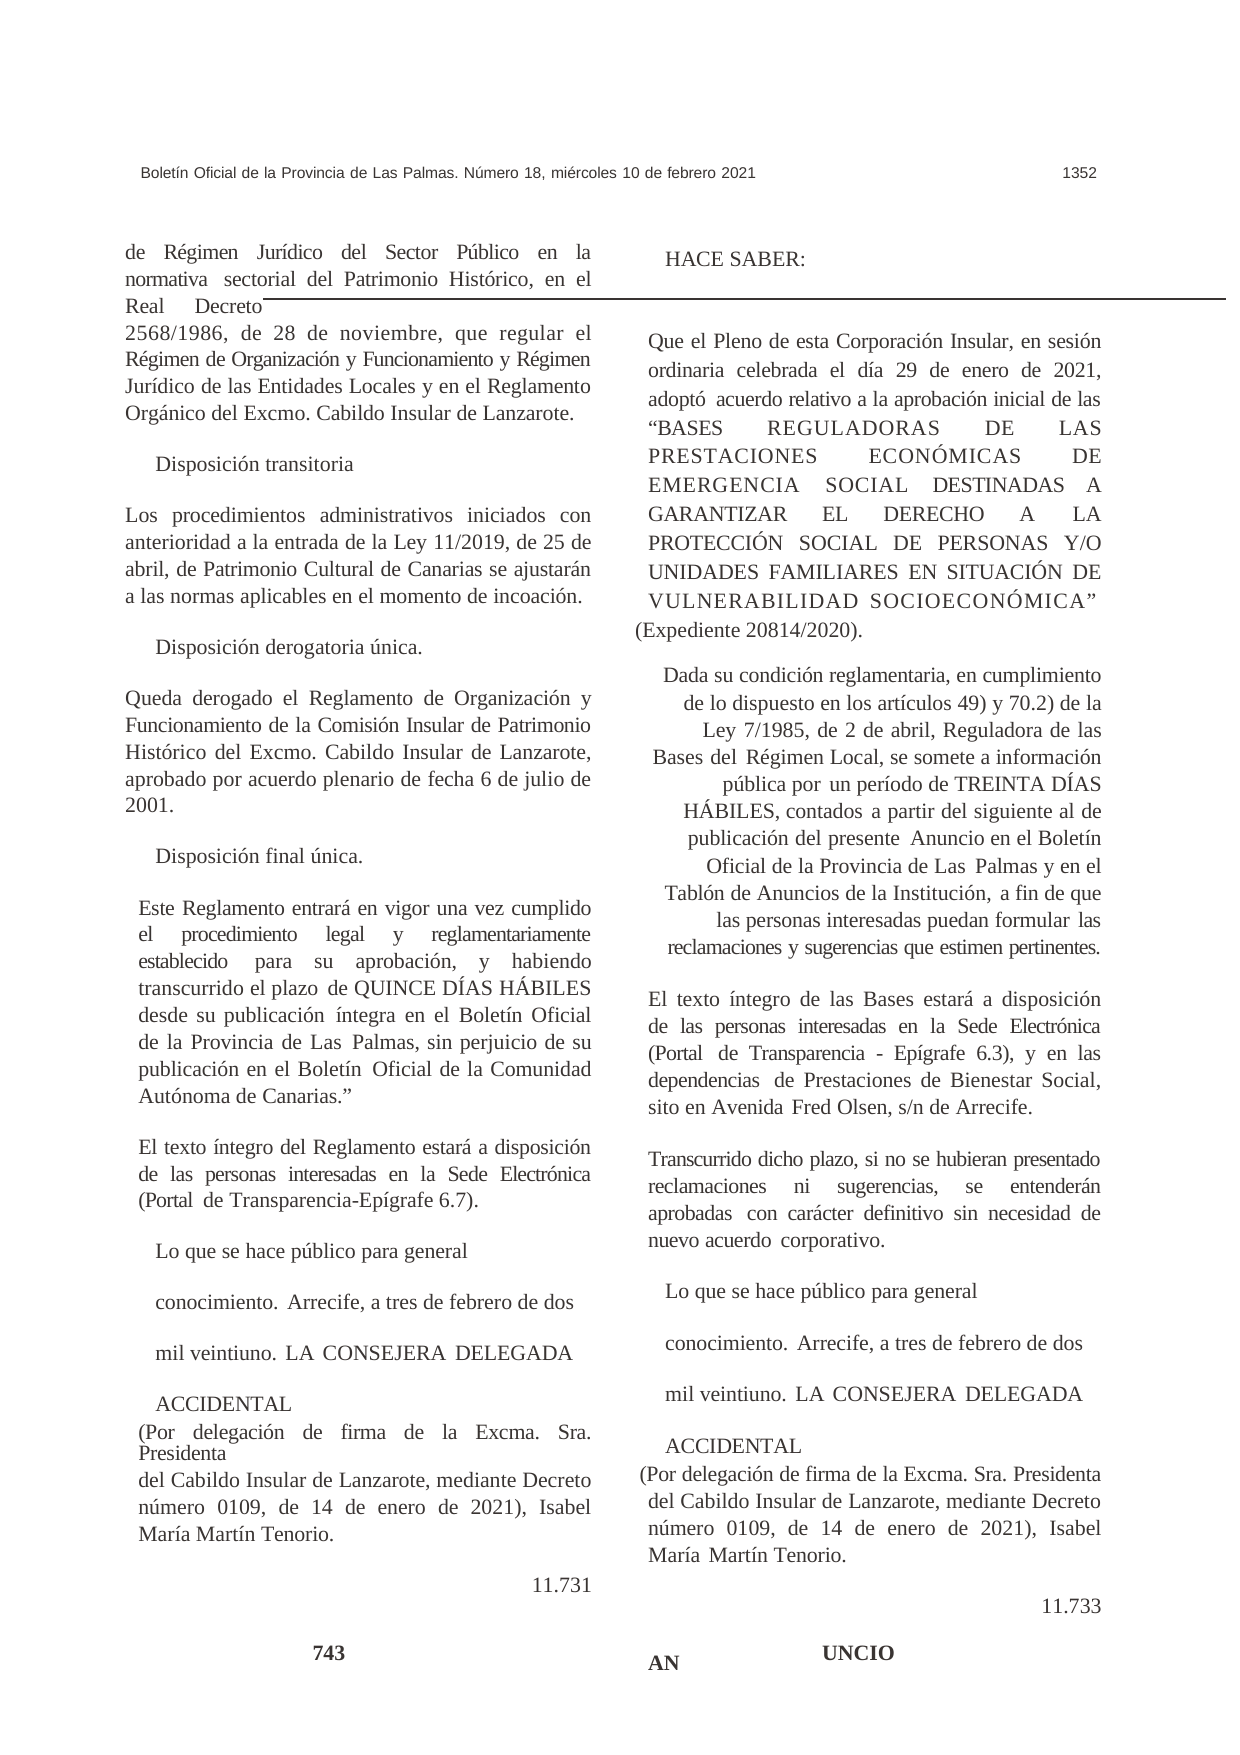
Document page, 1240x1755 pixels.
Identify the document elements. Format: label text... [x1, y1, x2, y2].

text 11.731 [125, 1572, 592, 1597]
text Que el Pleno de esta Corporación Insular, en sesión ordinaria celebrada el día 29 de enero de 2021, adoptó acuerdo relativo a la aprobación inicial de las “BASES REGULADORAS DE LAS PRESTACIONES ECONÓMICAS DE EMERGENCIA SOCIAL DESTINADAS A GARANTIZAR EL DERECHO A LA PROTECCIÓN SOCIAL DE PERSONAS Y/O UNIDADES FAMILIARES EN SITUACIÓN DE VULNERABILIDAD SOCIOECONÓMICA” [648, 328, 1101, 613]
text HACE SABER: [665, 246, 1114, 272]
text de Régimen Jurídico del Sector Público en la normativa sectorial del Patrimonio Histórico, en el Real Decreto 2568/1986, de 28 de noviembre, que regular el Régimen de Organización y Funcionamiento y Régimen Jurídico de las Entidades Locales y en el Reglamento Orgánico del Excmo. Cabildo Insular de Lanzarote. [125, 239, 592, 425]
text Lo que se hace público para general conocimiento. Arrecife, a tres de febrero de dos mil veintiuno. LA CONSEJERA DELEGADA ACCIDENTAL [155, 1218, 592, 1422]
text del Cabildo Insular de Lanzarote, mediante Decreto número 0109, de 14 de enero de 2021), Isabel María Martín Tenorio. [138, 1467, 592, 1546]
text 11.733 [635, 1593, 1101, 1619]
text (Por delegación de firma de la Excma. Sra. Presidenta [138, 1422, 592, 1465]
text UNCIO [822, 1640, 1114, 1666]
text Los procedimientos administrativos iniciados con anterioridad a la entrada de la Ley 11/2019, de 25 de abril, de Patrimonio Cultural de Canarias se ajustarán a las normas aplicables en el momento de incoación. [125, 502, 592, 608]
text Queda derogado el Reglamento de Organización y Funcionamiento de la Comisión Insular de Patrimonio Histórico del Excmo. Cabildo Insular de Lanzarote, aprobado por acuerdo plenario de fecha 6 de julio de 2001. [125, 685, 592, 818]
text Disposición final única. [155, 843, 592, 869]
text Lo que se hace público para general conocimiento. Arrecife, a tres de febrero de dos mil veintiuno. LA CONSEJERA DELEGADA ACCIDENTAL [665, 1258, 1106, 1463]
text El texto íntegro del Reglamento estará a disposición de las personas interesadas en la Sede Electrónica (Portal de Transparencia-Epígrafe 6.7). [138, 1134, 592, 1213]
text AN [648, 1650, 681, 1675]
text (Por delegación de firma de la Excma. Sra. Presidenta [635, 1463, 1101, 1485]
text El texto íntegro de las Bases estará a disposición de las personas interesadas en la Sede Electrónica (Portal de Transparencia - Epígrafe 6.3), y en las dependencias de Prestaciones de Bienestar Social, sito en Avenida Fred Olsen, s/n de Arrecife. [648, 986, 1101, 1119]
text del Cabildo Insular de Lanzarote, mediante Decreto número 0109, de 14 de enero de 2021), Isabel María Martín Tenorio. [648, 1488, 1101, 1567]
text Dada su condición reglamentaria, en cumplimiento de lo dispuesto en los artículos 49) y 70.2) de la Ley 7/1985, de 2 de abril, Reguladora de las Bases del Régimen Local, se somete a información pública por un período de TREINTA DÍAS HÁBILES, contados a partir del siguiente al de publicación del presente Anuncio en el Boletín Oficial de la Provincia de Las Palmas y en el Tablón de Anuncios de la Institución, a fin de que las personas interesadas puedan formular las reclamaciones y sugerencias que estimen pertinentes. [648, 662, 1101, 959]
text Este Reglamento entrará en vigor una vez cumplido el procedimiento legal y reglamentariamente establecido para su aprobación, y habiendo transcurrido el plazo de QUINCE DÍAS HÁBILES desde su publicación íntegra en el Boletín Oficial de la Provincia de Las Palmas, sin perjuicio de su publicación en el Boletín Oficial de la Comunidad Autónoma de Canarias.” [138, 894, 592, 1108]
subtitle 743 [312, 1640, 417, 1666]
text (Expediente 20814/2020). [635, 617, 1114, 643]
text Transcurrido dicho plazo, si no se hubieran presentado reclamaciones ni sugerencias, se entenderán aprobadas con carácter definitivo sin necesidad de nuevo acuerdo corporativo. [648, 1146, 1101, 1252]
text Disposición derogatoria única. [155, 634, 592, 659]
text Disposición transitoria [155, 451, 592, 476]
